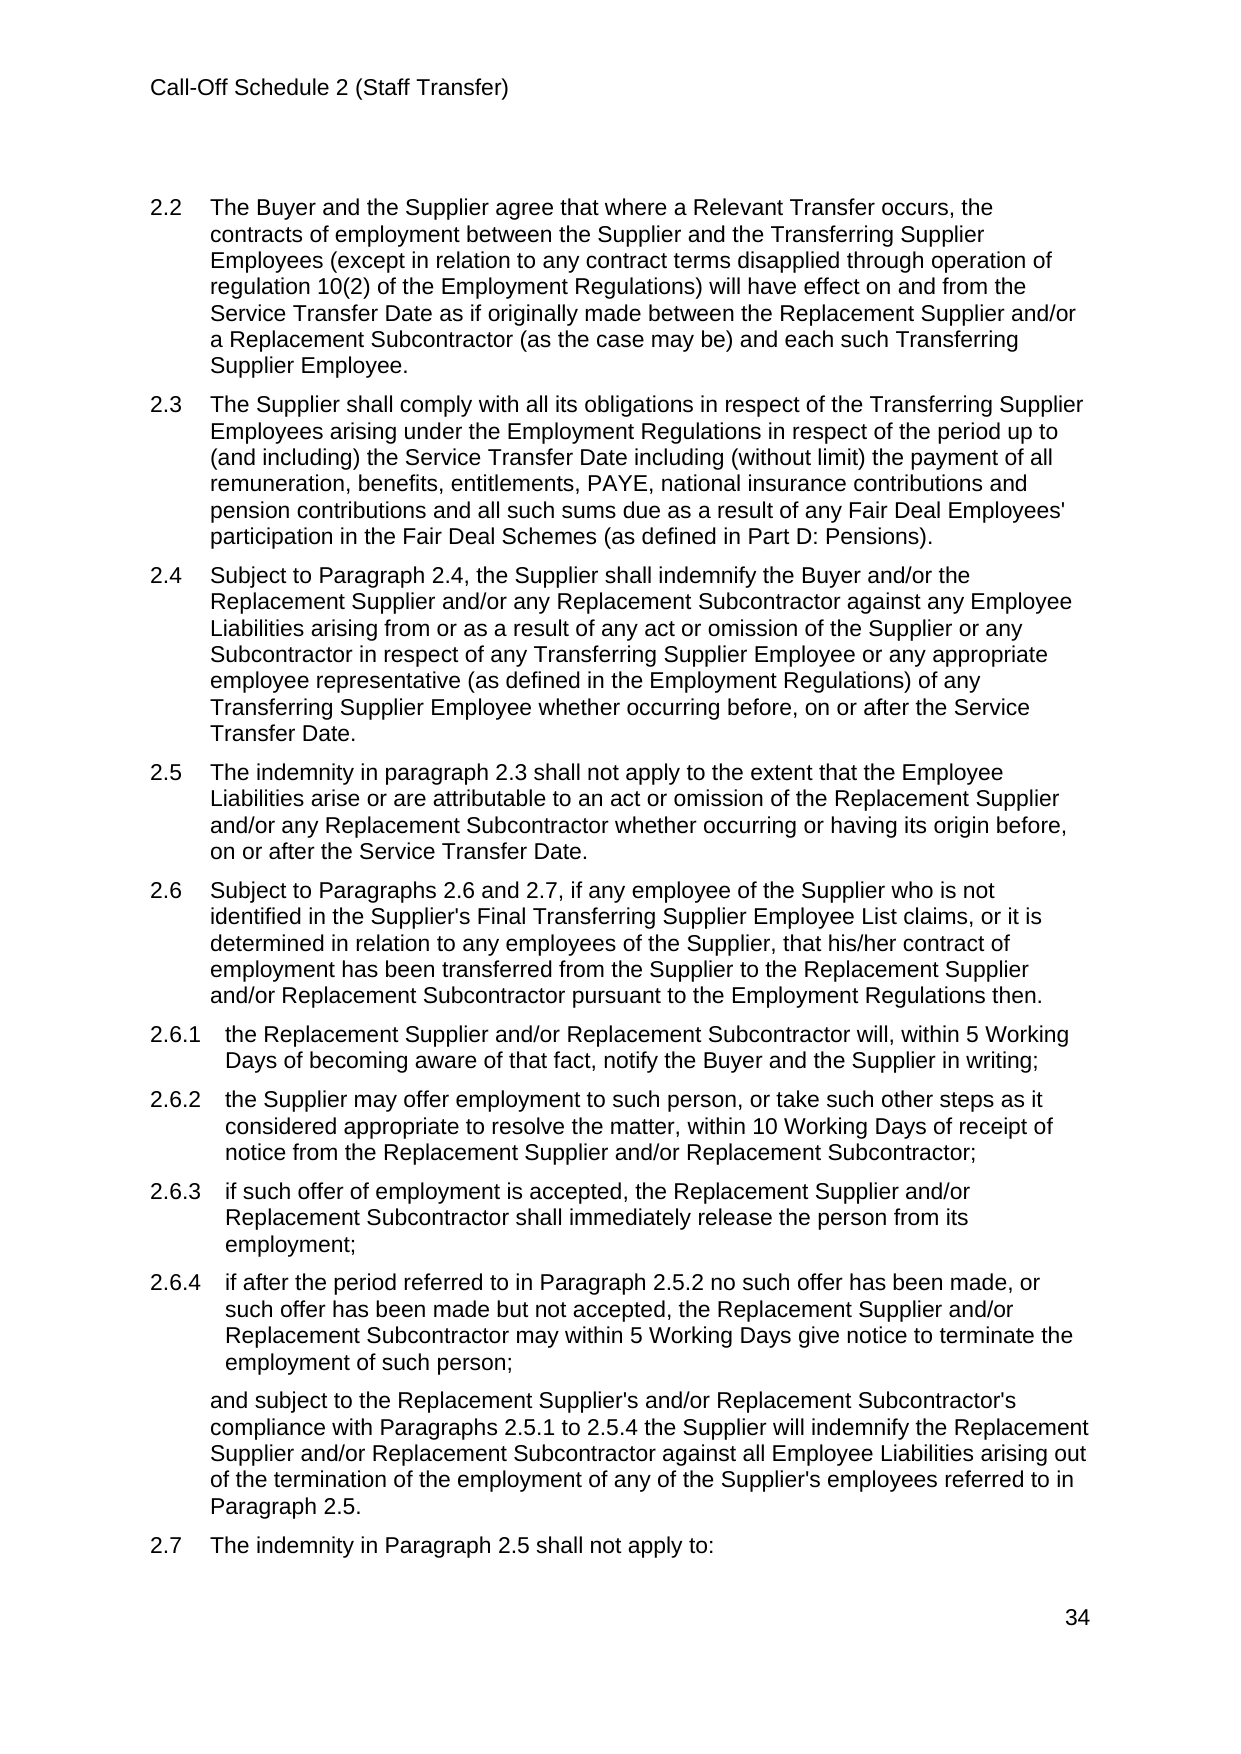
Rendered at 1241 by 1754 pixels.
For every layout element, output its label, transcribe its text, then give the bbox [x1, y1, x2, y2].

list and subject to the Replacement Supplier's and/or Replacement Subcontractor's compliance with Paragraphs 2.5.1 to 2.5.4 the Supplier will indemnify the Replacement Supplier and/or Replacement Subcontractor against all Employee Liabilities arising out of the termination of the employment of any of the Supplier's employees referred to in Paragraph 2.5. [210, 1387, 1090, 1519]
list the Supplier may offer employment to such person, or take such other steps as it considered appropriate to resolve the matter, within 10 Working Days of receipt of notice from the Replacement Supplier and/or Replacement Subcontractor; [150, 1086, 1090, 1165]
list The Buyer and the Supplier agree that where a Relevant Transfer occurs, the contracts of employment between the Supplier and the Transferring Supplier Employees (except in relation to any contract terms disapplied through operation of regulation 10(2) of the Employment Regulations) will have effect on and from the Service Transfer Date as if originally made between the Replacement Supplier and/or a Replacement Subcontractor (as the case may be) and each such Transferring Supplier Employee. [150, 194, 1090, 379]
list The indemnity in Paragraph 2.5 shall not apply to: [150, 1532, 1090, 1558]
list the Replacement Supplier and/or Replacement Subcontractor will, within 5 Working Days of becoming aware of that fact, notify the Buyer and the Supplier in writing; [150, 1021, 1090, 1074]
list if after the period referred to in Paragraph 2.5.2 no such offer has been made, or such offer has been made but not accepted, the Replacement Supplier and/or Replacement Subcontractor may within 5 Working Days give notice to terminate the employment of such person; [150, 1269, 1090, 1375]
list Subject to Paragraph 2.4, the Supplier shall indemnify the Buyer and/or the Replacement Supplier and/or any Replacement Subcontractor against any Employee Liabilities arising from or as a result of any act or omission of the Supplier or any Subcontractor in respect of any Transferring Supplier Employee or any appropriate employee representative (as defined in the Employment Regulations) of any Transferring Supplier Employee whether occurring before, on or after the Service Transfer Date. [150, 562, 1090, 746]
list The indemnity in paragraph 2.3 shall not apply to the extent that the Employee Liabilities arise or are attributable to an act or omission of the Replacement Supplier and/or any Replacement Subcontractor whether occurring or having its origin before, on or after the Service Transfer Date. [150, 759, 1090, 864]
list The Supplier shall comply with all its obligations in respect of the Transferring Supplier Employees arising under the Employment Regulations in respect of the period up to (and including) the Service Transfer Date including (without limit) the payment of all remuneration, benefits, entitlements, PAYE, national insurance contributions and pension contributions and all such sums due as a result of any Fair Deal Employees' participation in the Fair Deal Schemes (as defined in Part D: Pensions). [150, 391, 1090, 549]
list Subject to Paragraphs 2.6 and 2.7, if any employee of the Supplier who is not identified in the Supplier's Final Transferring Supplier Employee List claims, or it is determined in relation to any employees of the Supplier, that his/her contract of employment has been transferred from the Supplier to the Replacement Supplier and/or Replacement Subcontractor pursuant to the Employment Regulations then. [150, 877, 1090, 1008]
list if such offer of employment is accepted, the Replacement Supplier and/or Replacement Subcontractor shall immediately release the person from its employment; [150, 1178, 1090, 1257]
